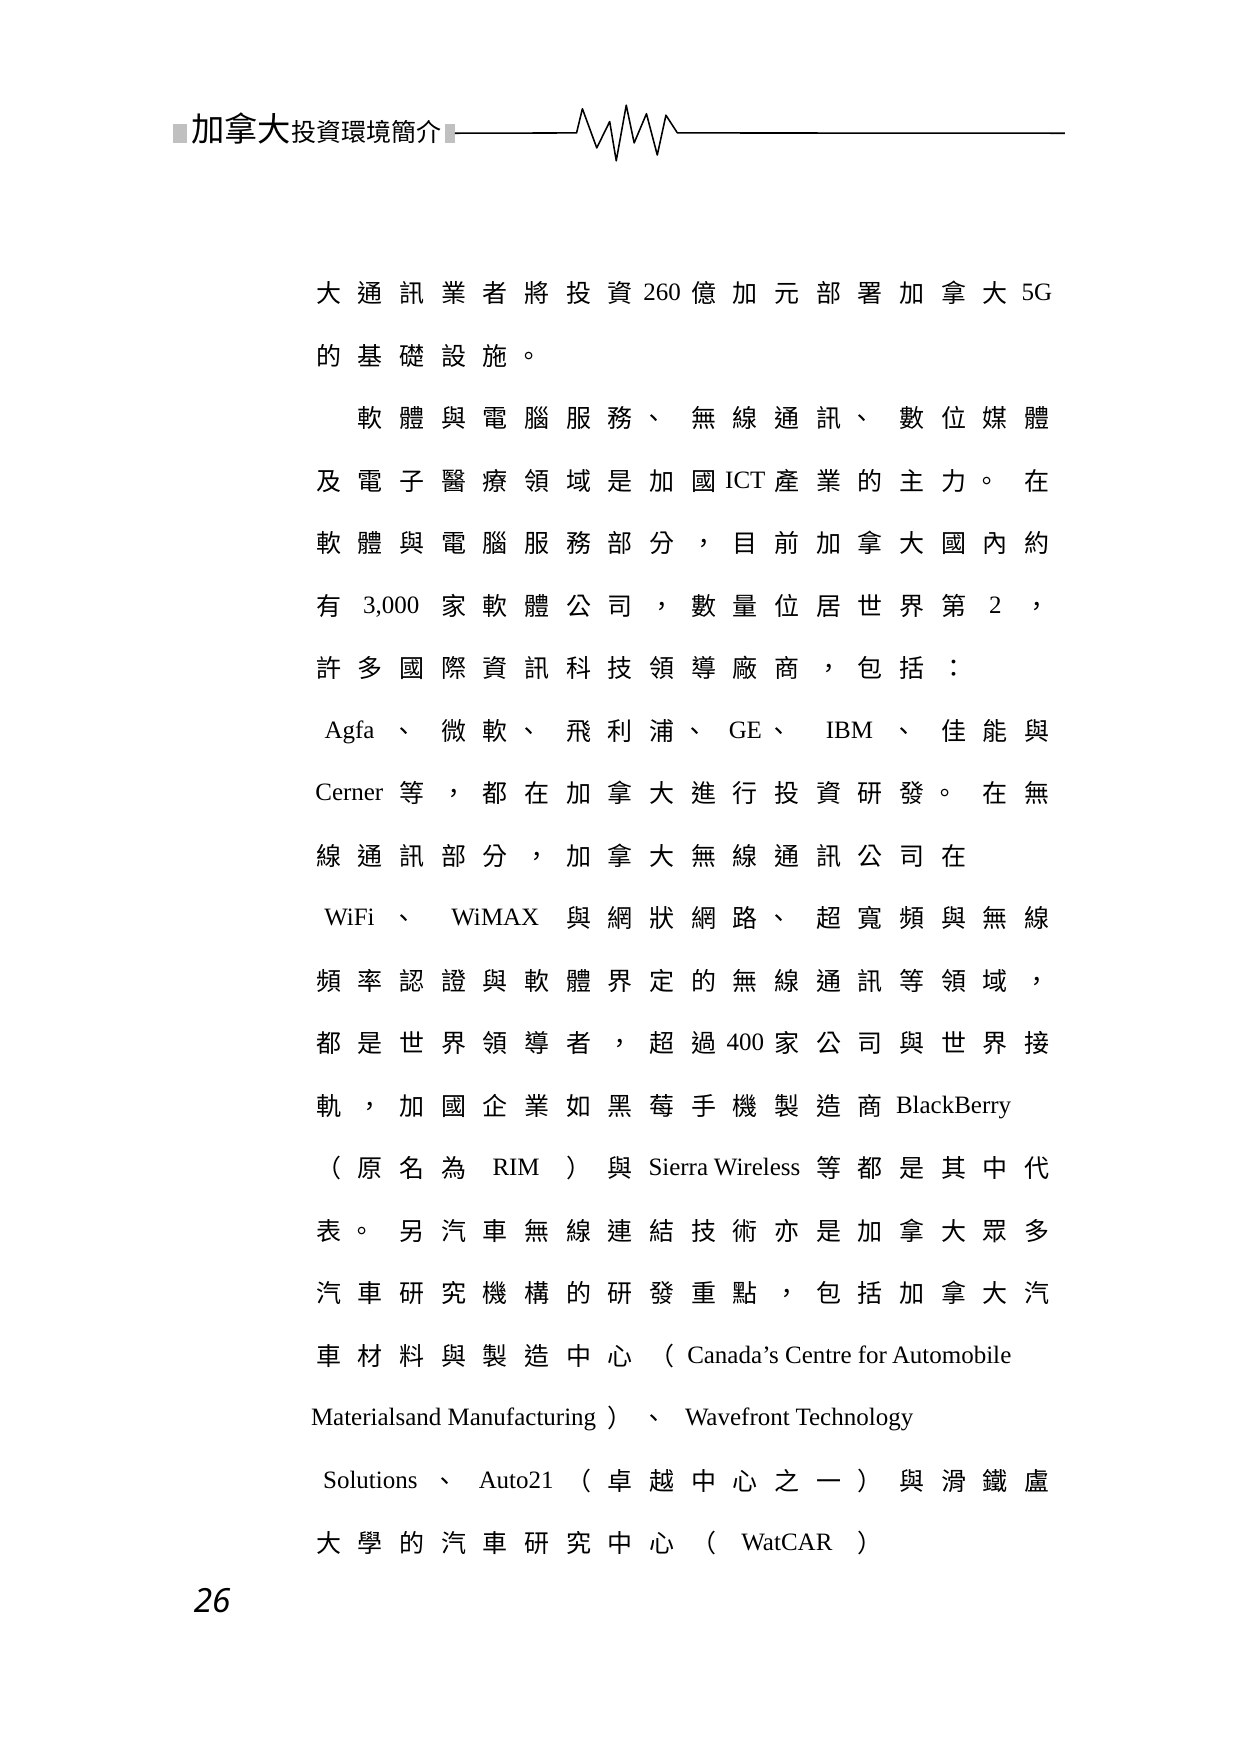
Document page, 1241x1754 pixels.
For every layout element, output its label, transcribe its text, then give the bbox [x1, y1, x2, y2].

text 大通訊業者將投資260億加元部署加拿大5G的基礎設施。 [281, 250, 1058, 375]
text 軟體與電腦服務、無線通訊、數位媒體及電子醫療領域是加國ICT產業的主力。在軟體與電腦服務部分，目前加拿大國內約有3,000家軟體公司，數量位居世界第2，許多國際資訊科技領導廠商，包括：Agfa、微軟、飛利浦、GE、IBM、佳能與Cerner等，都在加拿大進行投資研發。在無線通訊部分，加拿大無線通訊公司在WiFi、WiMAX與網狀網路、超寬頻與無線頻率認證與軟體界定的無線通訊等領域，都是世界領導者，超過400家公司與世界接軌，加國企業如黑莓手機製造商BlackBerry（原名為RIM）與Sierra Wireless等都是其中代表。另汽車無線連結技術亦是加拿大眾多汽車研究機構的研發重點，包括加拿大汽車材料與製造中心（Canada’s Centre for Automobile Materialsand Manufacturing）、Wavefront Technology Solutions、Auto21（卓越中心之一）與滑鐵盧大學的汽車研究中心（WatCAR） [281, 375, 1058, 1563]
